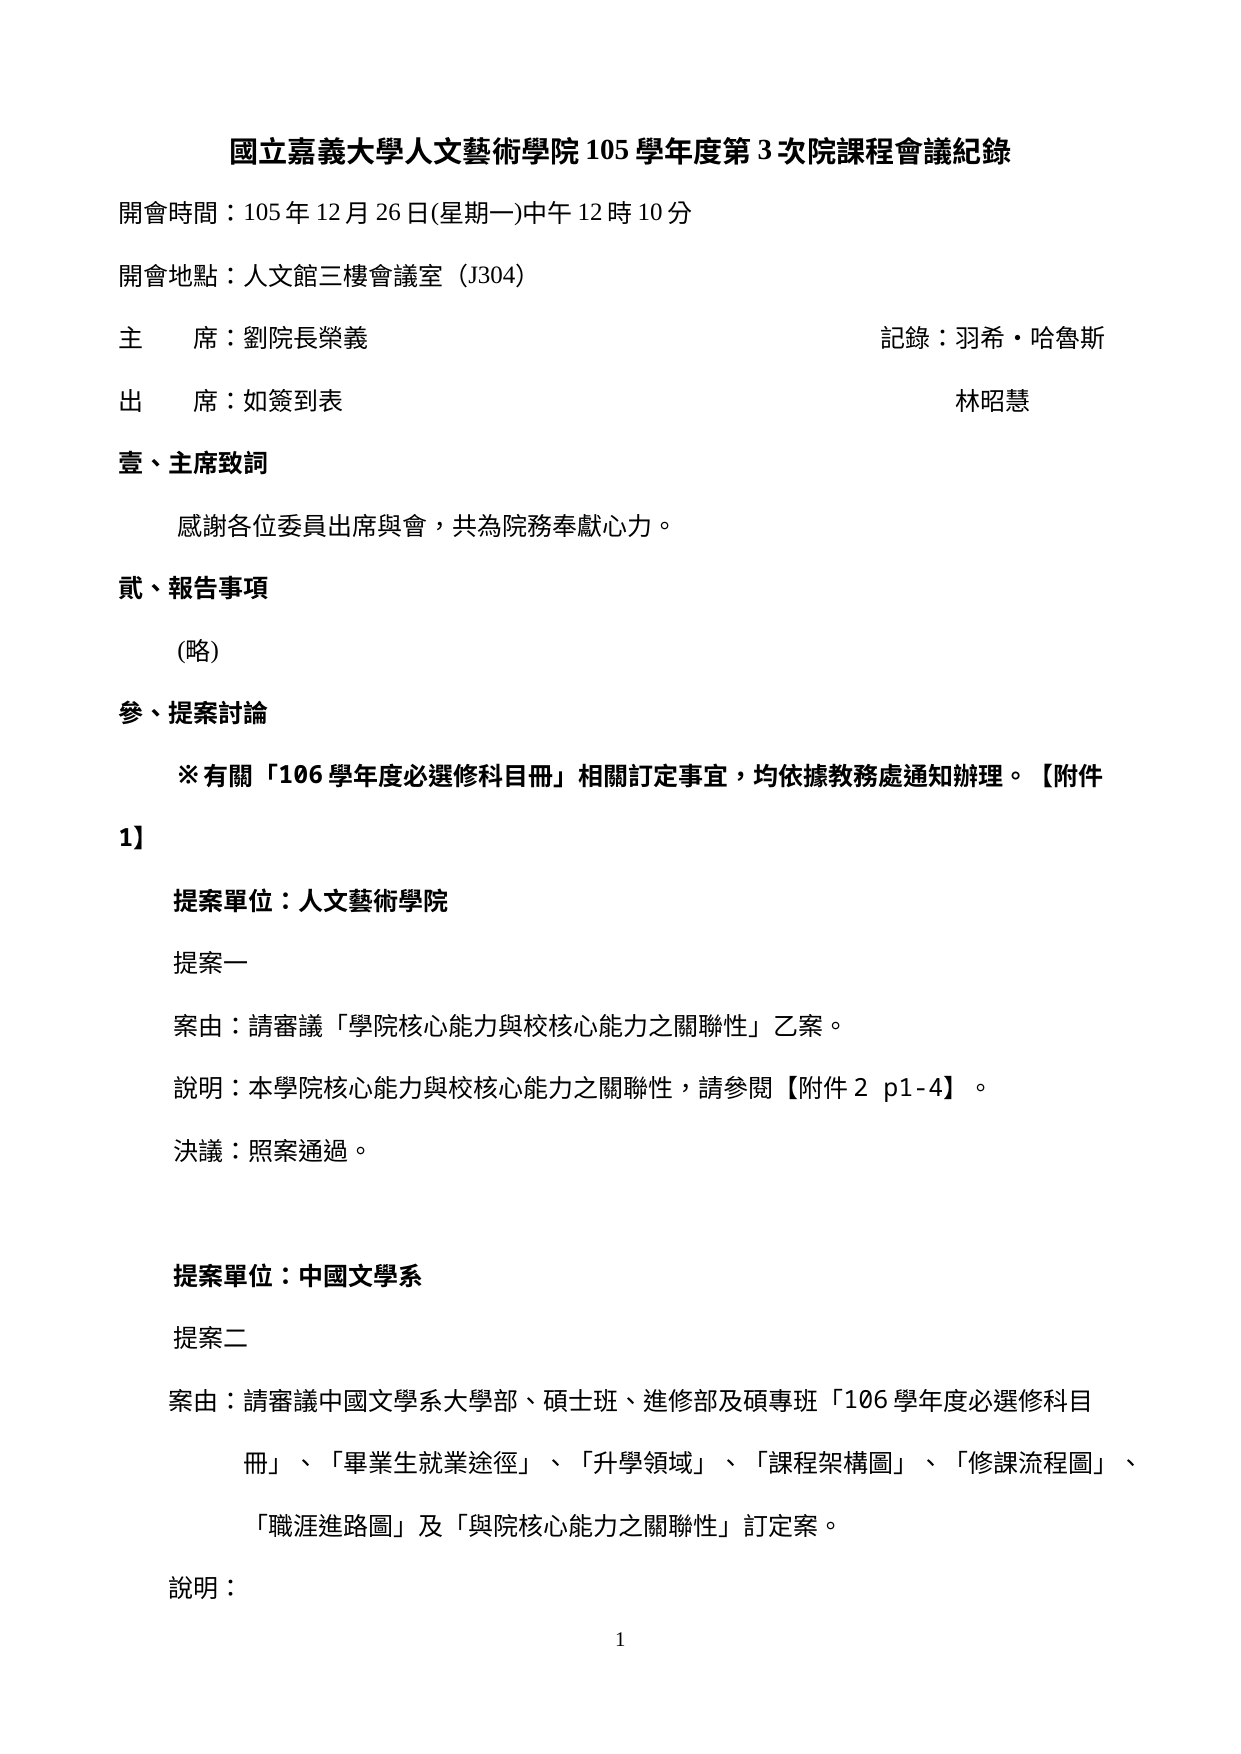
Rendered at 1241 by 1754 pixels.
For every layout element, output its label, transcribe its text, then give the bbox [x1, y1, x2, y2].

text ※有關「106學年度必選修科目冊」相關訂定事宜，均依據教務處通知辦理。【附件1】 [118, 733, 1122, 858]
text 開會時間：105年12月26日(星期一)中午12時10分 [118, 170, 1122, 233]
text 壹、主席致詞 [118, 420, 1122, 483]
text 提案單位：人文藝術學院 [118, 858, 1122, 920]
text (略) [177, 608, 1122, 670]
text 國立嘉義大學人文藝術學院105學年度第3次院課程會議紀錄 [118, 108, 1122, 170]
text 提案單位：中國文學系 [118, 1233, 1122, 1295]
text 參、提案討論 [118, 670, 1122, 733]
text 說明：本學院核心能力與校核心能力之關聯性，請參閱【附件2 p1-4】。 [118, 1045, 1122, 1108]
text 貮、報告事項 [118, 545, 1122, 608]
text 主 席：劉院長榮義 記錄：羽希‧哈魯斯 [118, 295, 1122, 358]
text 出 席：如簽到表 林昭慧 [118, 358, 1122, 420]
text 感謝各位委員出席與會，共為院務奉獻心力。 [177, 483, 1122, 545]
text 決議：照案通過。 [118, 1108, 1122, 1170]
text 提案一 [118, 920, 1122, 983]
text 案由：請審議中國文學系大學部、碩士班、進修部及碩專班「106學年度必選修科目冊」、「畢業生就業途徑」、「升學領域」、「課程架構圖」、「修課流程圖」、「職涯進路圖」及「與院核心能力之關聯性」訂定案。 [168, 1358, 1122, 1545]
text 案由：請審議「學院核心能力與校核心能力之關聯性」乙案。 [118, 983, 1122, 1045]
text 提案二 [118, 1295, 1122, 1358]
text 說明： [168, 1545, 1122, 1608]
text 開會地點：人文館三樓會議室（J304） [118, 233, 1122, 295]
